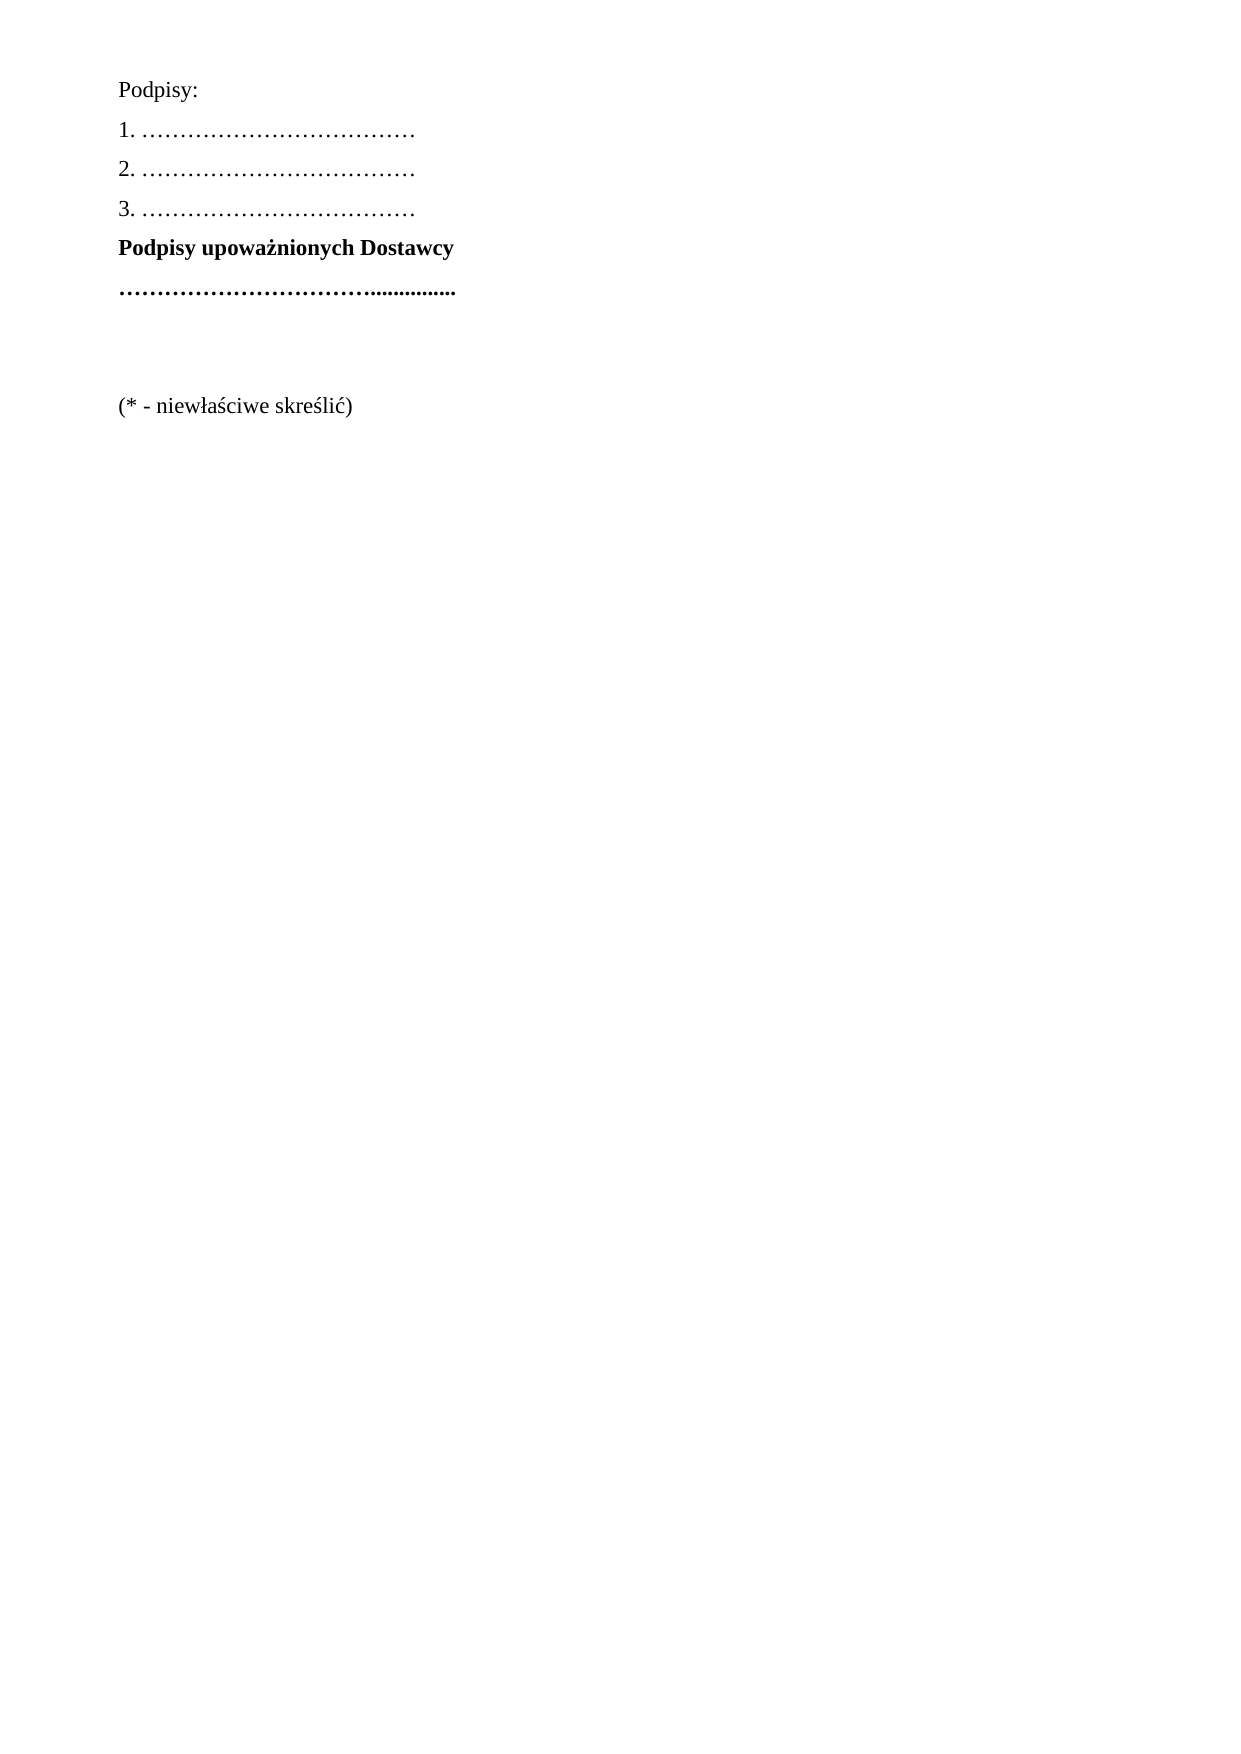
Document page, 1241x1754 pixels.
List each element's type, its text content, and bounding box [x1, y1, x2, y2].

text 2. ……………………………… [118, 156, 1122, 182]
text Podpisy upoważnionych Dostawcy [118, 234, 1122, 261]
text (* - niewłaściwe skreślić) [118, 392, 1122, 419]
text Podpisy: [118, 77, 1122, 103]
text 3. ……………………………… [118, 195, 1122, 221]
text 1. ……………………………… [118, 116, 1122, 142]
text ……………………………............... [118, 274, 1122, 300]
